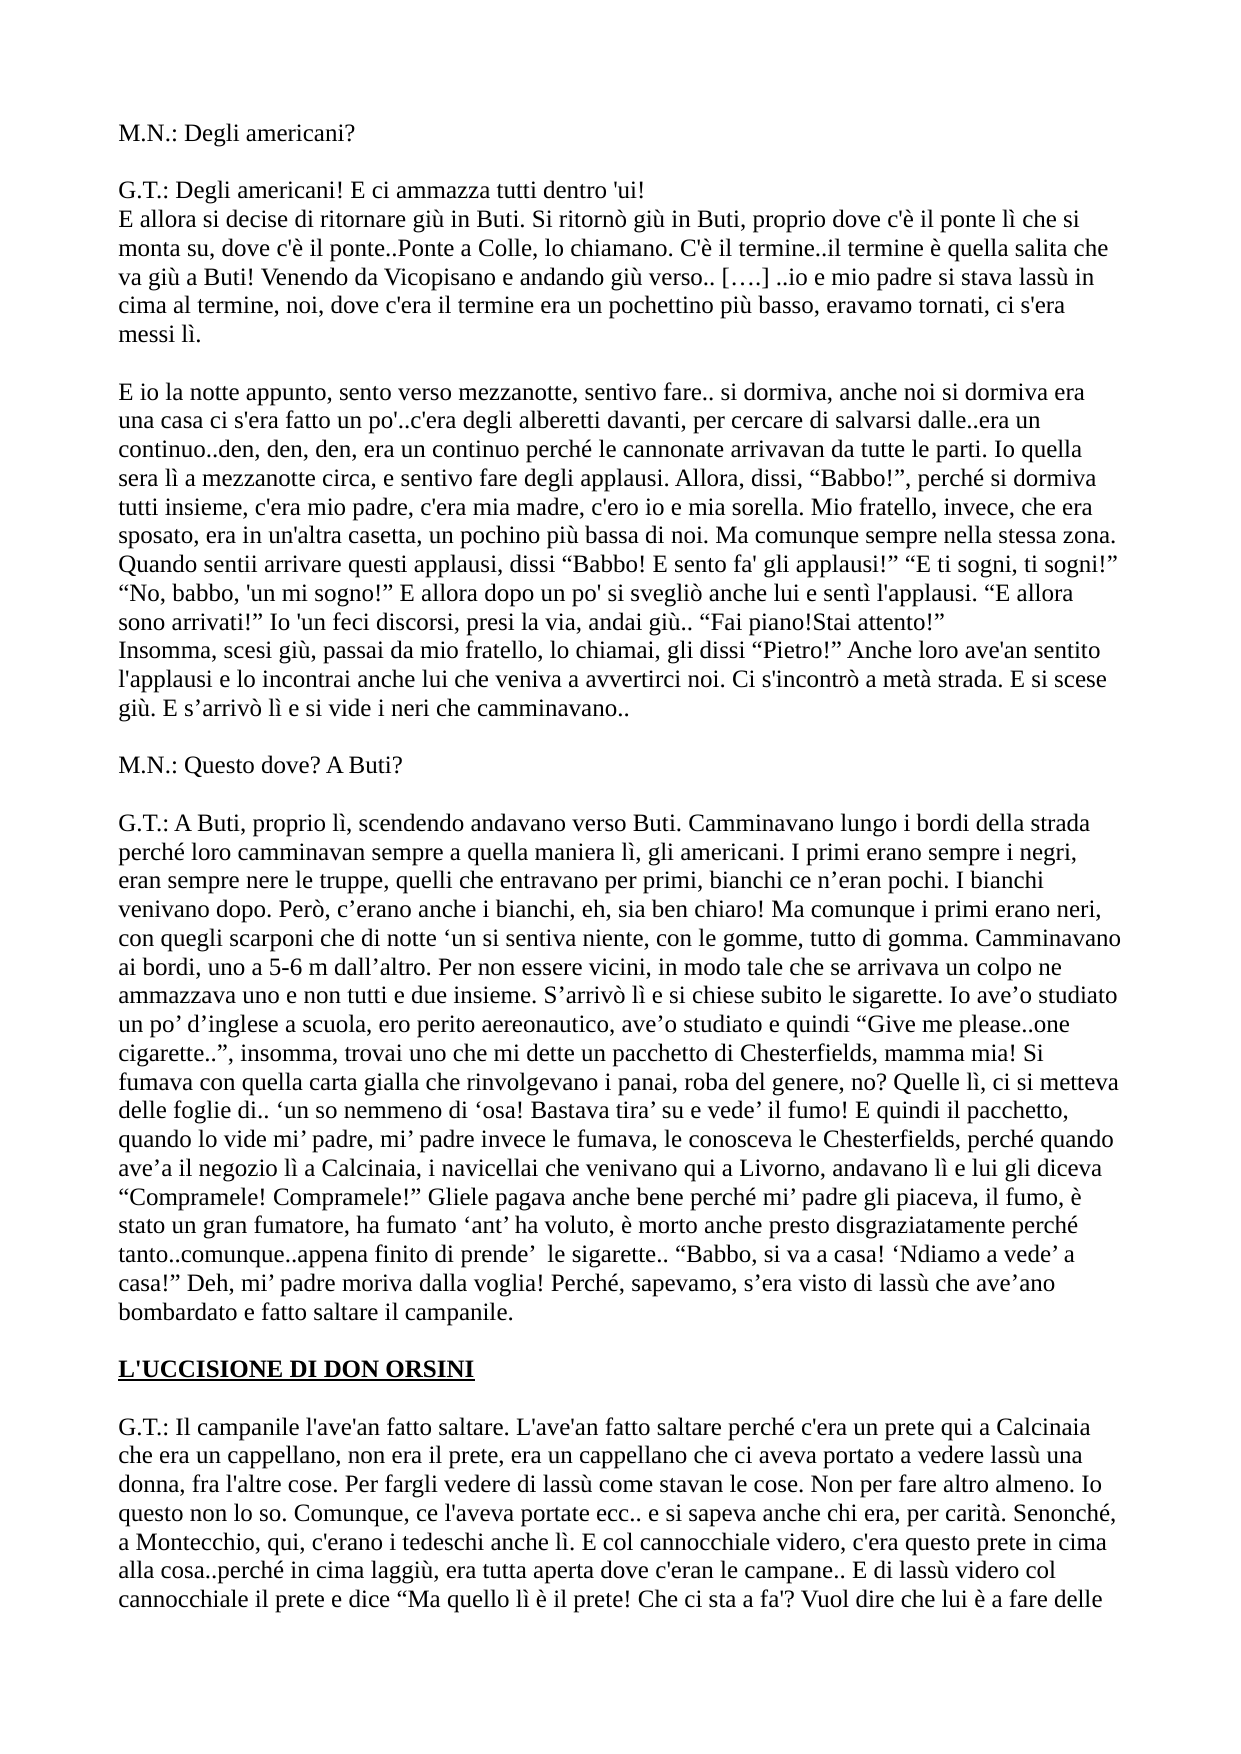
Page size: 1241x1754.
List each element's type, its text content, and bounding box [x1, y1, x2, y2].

text E io la notte appunto, sento verso mezzanotte, sentivo fare.. si dormiva, anche noi si dormiva era una casa ci s'era fatto un po'..c'era degli alberetti davanti, per cercare di salvarsi dalle..era un continuo..den, den, den, era un continuo perché le cannonate arrivavan da tutte le parti. Io quella sera lì a mezzanotte circa, e sentivo fare degli applausi. Allora, dissi, “Babbo!”, perché si dormiva tutti insieme, c'era mio padre, c'era mia madre, c'ero io e mia sorella. Mio fratello, invece, che era sposato, era in un'altra casetta, un pochino più bassa di noi. Ma comunque sempre nella stessa zona. Quando sentii arrivare questi applausi, dissi “Babbo! E sento fa' gli applausi!” “E ti sogni, ti sogni!” “No, babbo, 'un mi sogno!” E allora dopo un po' si svegliò anche lui e sentì l'applausi. “E allora sono arrivati!” Io 'un feci discorsi, presi la via, andai giù.. “Fai piano!Stai attento!” Insomma, scesi giù, passai da mio fratello, lo chiamai, gli dissi “Pietro!” Anche loro ave'an sentito l'applausi e lo incontrai anche lui che veniva a avvertirci noi. Ci s'incontrò a metà strada. E si scese giù. E s’arrivò lì e si vide i neri che camminavano.. [118, 377, 1122, 722]
text G.T.: Il campanile l'ave'an fatto saltare. L'ave'an fatto saltare perché c'era un prete qui a Calcinaia che era un cappellano, non era il prete, era un cappellano che ci aveva portato a vedere lassù una donna, fra l'altre cose. Per fargli vedere di lassù come stavan le cose. Non per fare altro almeno. Io questo non lo so. Comunque, ce l'aveva portate ecc.. e si sapeva anche chi era, per carità. Senonché, a Montecchio, qui, c'erano i tedeschi anche lì. E col cannocchiale videro, c'era questo prete in cima alla cosa..perché in cima laggiù, era tutta aperta dove c'eran le campane.. E di lassù videro col cannocchiale il prete e dice “Ma quello lì è il prete! Che ci sta a fa'? Vuol dire che lui è a fare delle [118, 1412, 1122, 1613]
text L'UCCISIONE DI DON ORSINI [118, 1354, 1122, 1383]
text M.N.: Questo dove? A Buti? [118, 751, 1122, 779]
text M.N.: Degli americani? [118, 118, 1122, 147]
text G.T.: A Buti, proprio lì, scendendo andavano verso Buti. Camminavano lungo i bordi della strada perché loro camminavan sempre a quella maniera lì, gli americani. I primi erano sempre i negri, eran sempre nere le truppe, quelli che entravano per primi, bianchi ce n’eran pochi. I bianchi venivano dopo. Però, c’erano anche i bianchi, eh, sia ben chiaro! Ma comunque i primi erano neri, con quegli scarponi che di notte ‘un si sentiva niente, con le gomme, tutto di gomma. Camminavano ai bordi, uno a 5-6 m dall’altro. Per non essere vicini, in modo tale che se arrivava un colpo ne ammazzava uno e non tutti e due insieme. S’arrivò lì e si chiese subito le sigarette. Io ave’o studiato un po’ d’inglese a scuola, ero perito aereonautico, ave’o studiato e quindi “Give me please..one cigarette..”, insomma, trovai uno che mi dette un pacchetto di Chesterfields, mamma mia! Si fumava con quella carta gialla che rinvolgevano i panai, roba del genere, no? Quelle lì, ci si metteva delle foglie di.. ‘un so nemmeno di ‘osa! Bastava tira’ su e vede’ il fumo! E quindi il pacchetto, quando lo vide mi’ padre, mi’ padre invece le fumava, le conosceva le Chesterfields, perché quando ave’a il negozio lì a Calcinaia, i navicellai che venivano qui a Livorno, andavano lì e lui gli diceva “Compramele! Compramele!” Gliele pagava anche bene perché mi’ padre gli piaceva, il fumo, è stato un gran fumatore, ha fumato ‘ant’ ha voluto, è morto anche presto disgraziatamente perché tanto..comunque..appena finito di prende’ le sigarette.. “Babbo, si va a casa! ‘Ndiamo a vede’ a casa!” Deh, mi’ padre moriva dalla voglia! Perché, sapevamo, s’era visto di lassù che ave’ano bombardato e fatto saltare il campanile. [118, 808, 1122, 1326]
text G.T.: Degli americani! E ci ammazza tutti dentro 'ui! E allora si decise di ritornare giù in Buti. Si ritornò giù in Buti, proprio dove c'è il ponte lì che si monta su, dove c'è il ponte..Ponte a Colle, lo chiamano. C'è il termine..il termine è quella salita che va giù a Buti! Venendo da Vicopisano e andando giù verso.. [….] ..io e mio padre si stava lassù in cima al termine, noi, dove c'era il termine era un pochettino più basso, eravamo tornati, ci s'era messi lì. [118, 176, 1122, 348]
